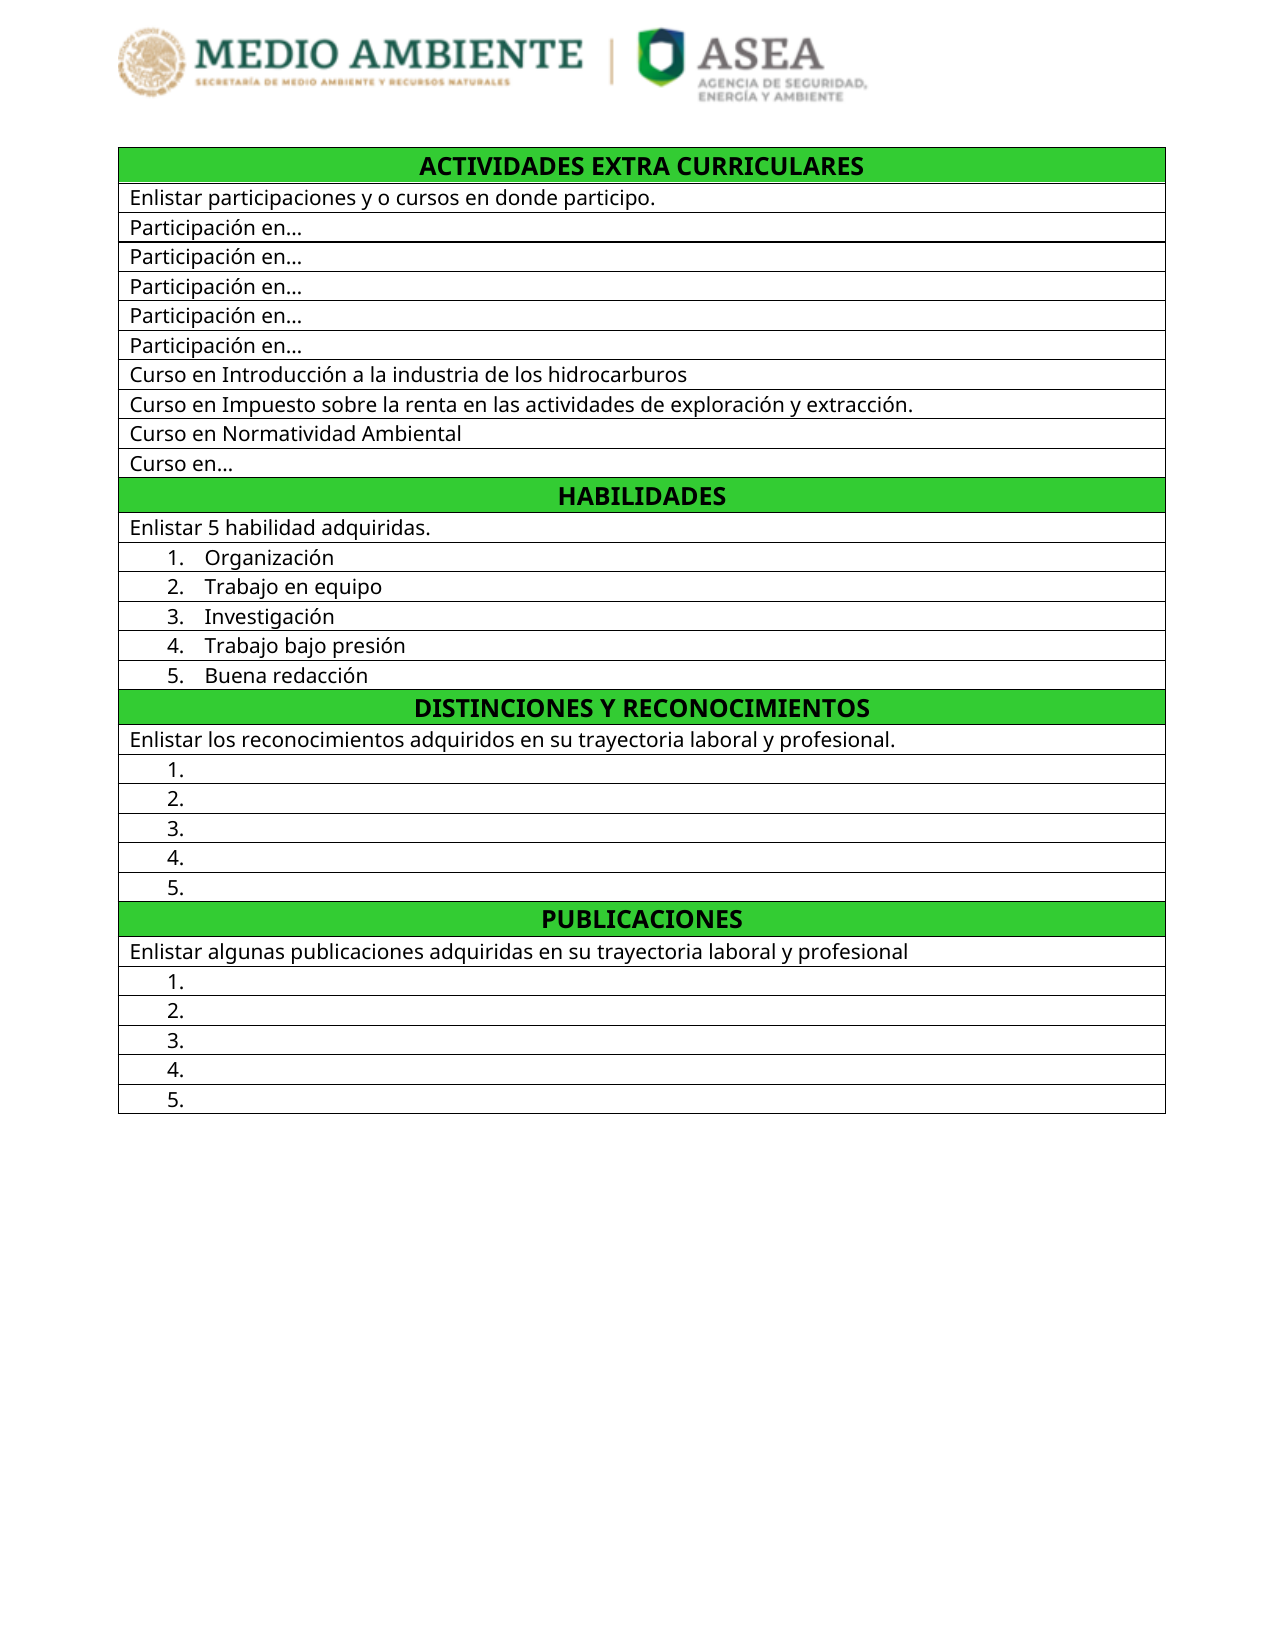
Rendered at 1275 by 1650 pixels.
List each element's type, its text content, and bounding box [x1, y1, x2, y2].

table_cell [119, 967, 1165, 995]
table_cell [119, 1055, 1165, 1084]
table_cell Trabajo bajo presión [119, 631, 1165, 660]
table_cell [119, 873, 1165, 901]
table_cell ACTIVIDADES EXTRA CURRICULARES [119, 148, 1165, 182]
table_cell Investigación [119, 602, 1165, 630]
table_cell [119, 1085, 1165, 1113]
table_cell Enlistar participaciones y o cursos en donde participo. [119, 184, 1165, 212]
table_cell Participación en… [119, 272, 1165, 300]
table_cell Curso en Normatividad Ambiental [119, 419, 1165, 448]
table_cell PUBLICACIONES [119, 902, 1165, 936]
table_cell HABILIDADES [119, 478, 1165, 512]
table_cell Enlistar 5 habilidad adquiridas. [119, 513, 1165, 542]
table_cell [119, 814, 1165, 842]
table_cell [119, 996, 1165, 1025]
table_cell Participación en… [119, 213, 1165, 241]
table_cell Curso en Introducción a la industria de los hidrocarburos [119, 360, 1165, 389]
table_cell Enlistar los reconocimientos adquiridos en su trayectoria laboral y profesional. [119, 725, 1165, 754]
table_cell Organización [119, 543, 1165, 571]
table_cell Participación en… [119, 243, 1165, 271]
table_cell DISTINCIONES Y RECONOCIMIENTOS [119, 690, 1165, 724]
table_cell Participación en… [119, 331, 1165, 359]
table_cell [119, 843, 1165, 872]
table_cell [119, 784, 1165, 813]
table_cell Participación en… [119, 301, 1165, 330]
table_cell Trabajo en equipo [119, 572, 1165, 601]
table_cell Curso en… [119, 449, 1165, 477]
table_cell Buena redacción [119, 661, 1165, 689]
table_cell Enlistar algunas publicaciones adquiridas en su trayectoria laboral y profesional [119, 937, 1165, 966]
table_cell [119, 755, 1165, 783]
table_cell [119, 1026, 1165, 1054]
table_cell Curso en Impuesto sobre la renta en las actividades de exploración y extracción. [119, 390, 1165, 418]
